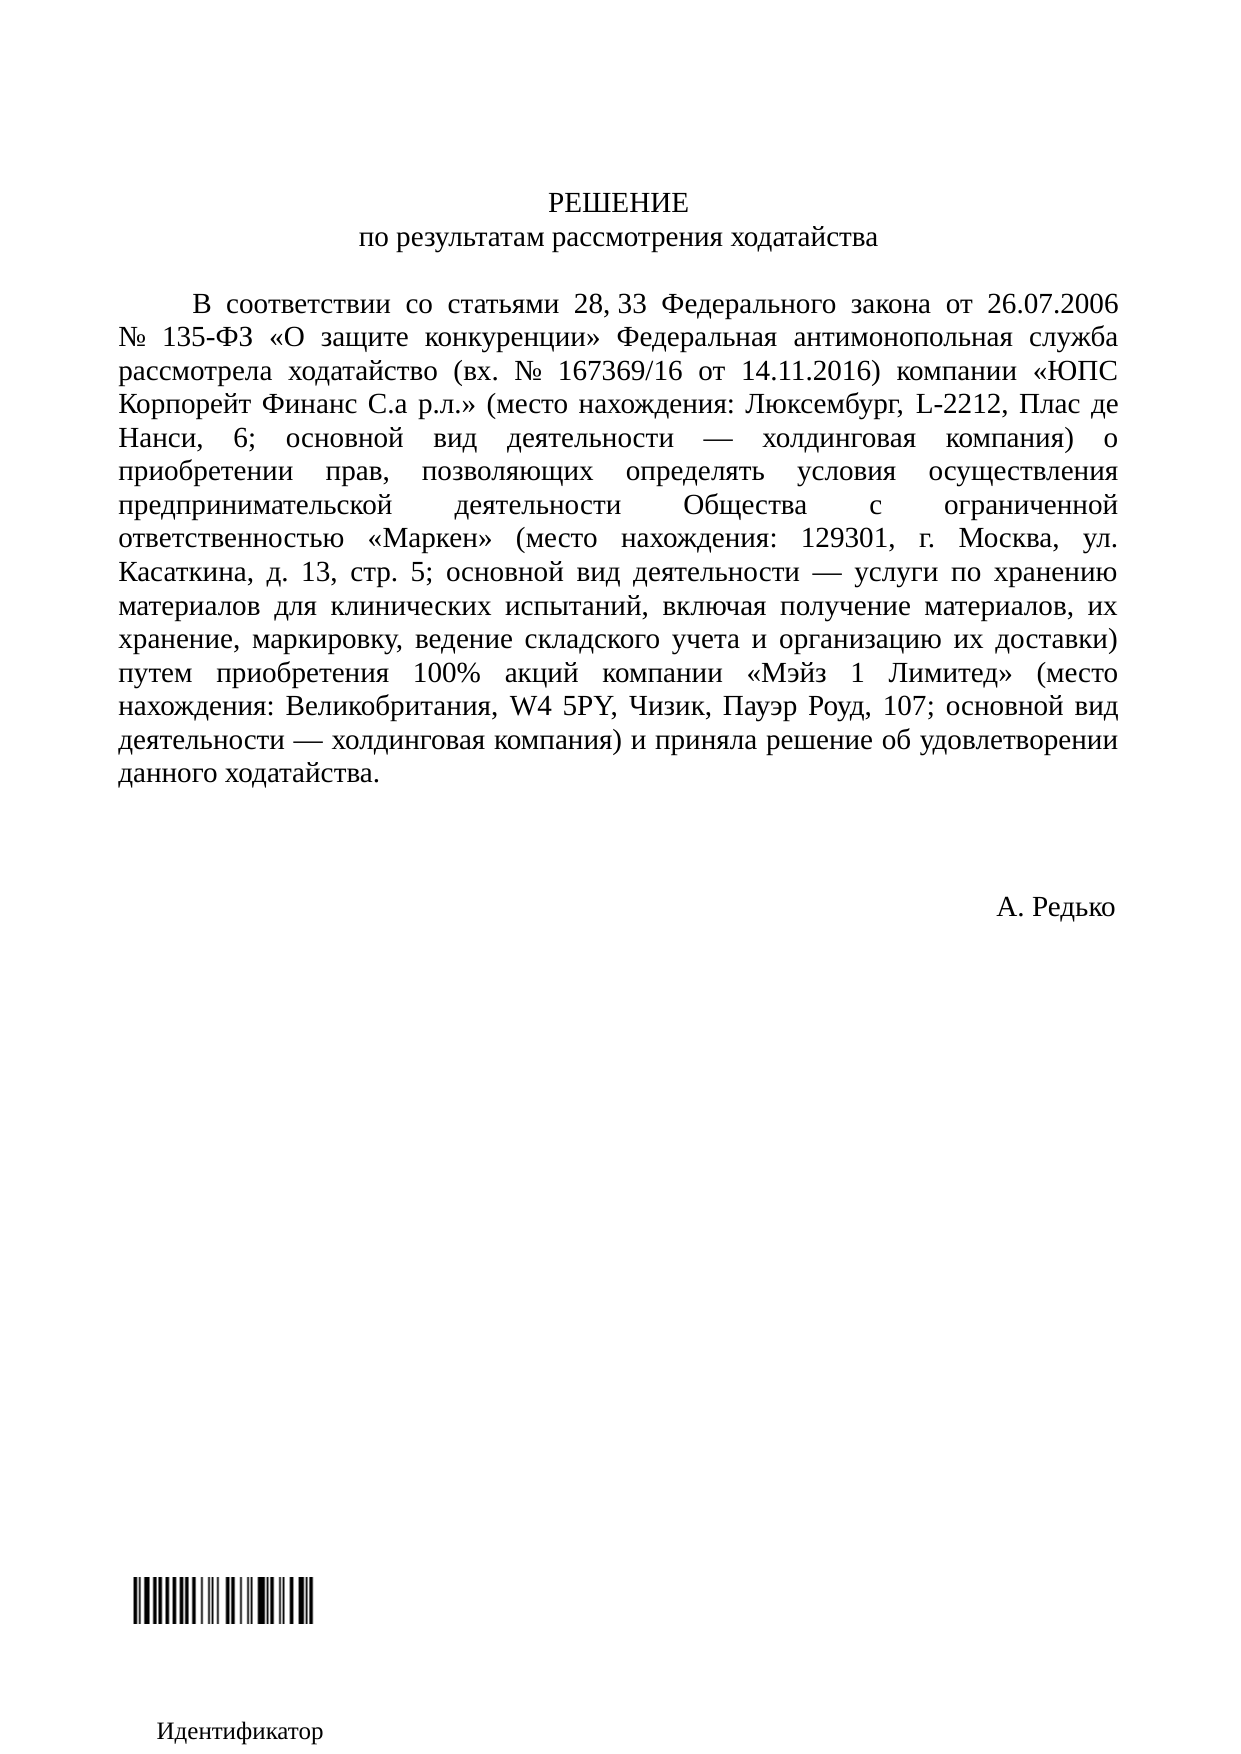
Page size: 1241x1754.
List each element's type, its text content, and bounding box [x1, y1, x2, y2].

text № 135-ФЗ «О защите конкуренции» Федеральная антимонопольная служба рассмотрела ходатайство (вх. № 167369/16 от 14.11.2016) компании «ЮПС Корпорейт Финанс С.а р.л.» (место нахождения: Люксембург, L-2212, Плас де Нанси, 6; основной вид деятельности — холдинговая компания) о приобретении прав, позволяющих определять условия осуществления предпринимательской деятельности Общества с ограниченной ответственностью «Маркен» (место нахождения: 129301, г. Москва, ул. Касаткина, д. 13, стр. 5; основной вид деятельности — услуги по хранению материалов для клинических испытаний, включая получение материалов, их хранение, маркировку, ведение складского учета и организацию их доставки) путем приобретения 100% акций компании «Мэйз 1 Лимитед» (место нахождения: Великобритания, W4 5PY, Чизик, Пауэр Роуд, 107; основной вид деятельности — холдинговая компания) и приняла решение об удовлетворении данного ходатайства. [118, 319, 1119, 789]
text В соответствии со статьями 28, 33 Федерального закона от 26.07.2006 [118, 286, 1119, 319]
text РЕШЕНИЕ [118, 185, 1119, 219]
text по результатам рассмотрения ходатайства [118, 219, 1119, 252]
picture [118, 1577, 331, 1624]
text А. Редько [118, 889, 1119, 923]
